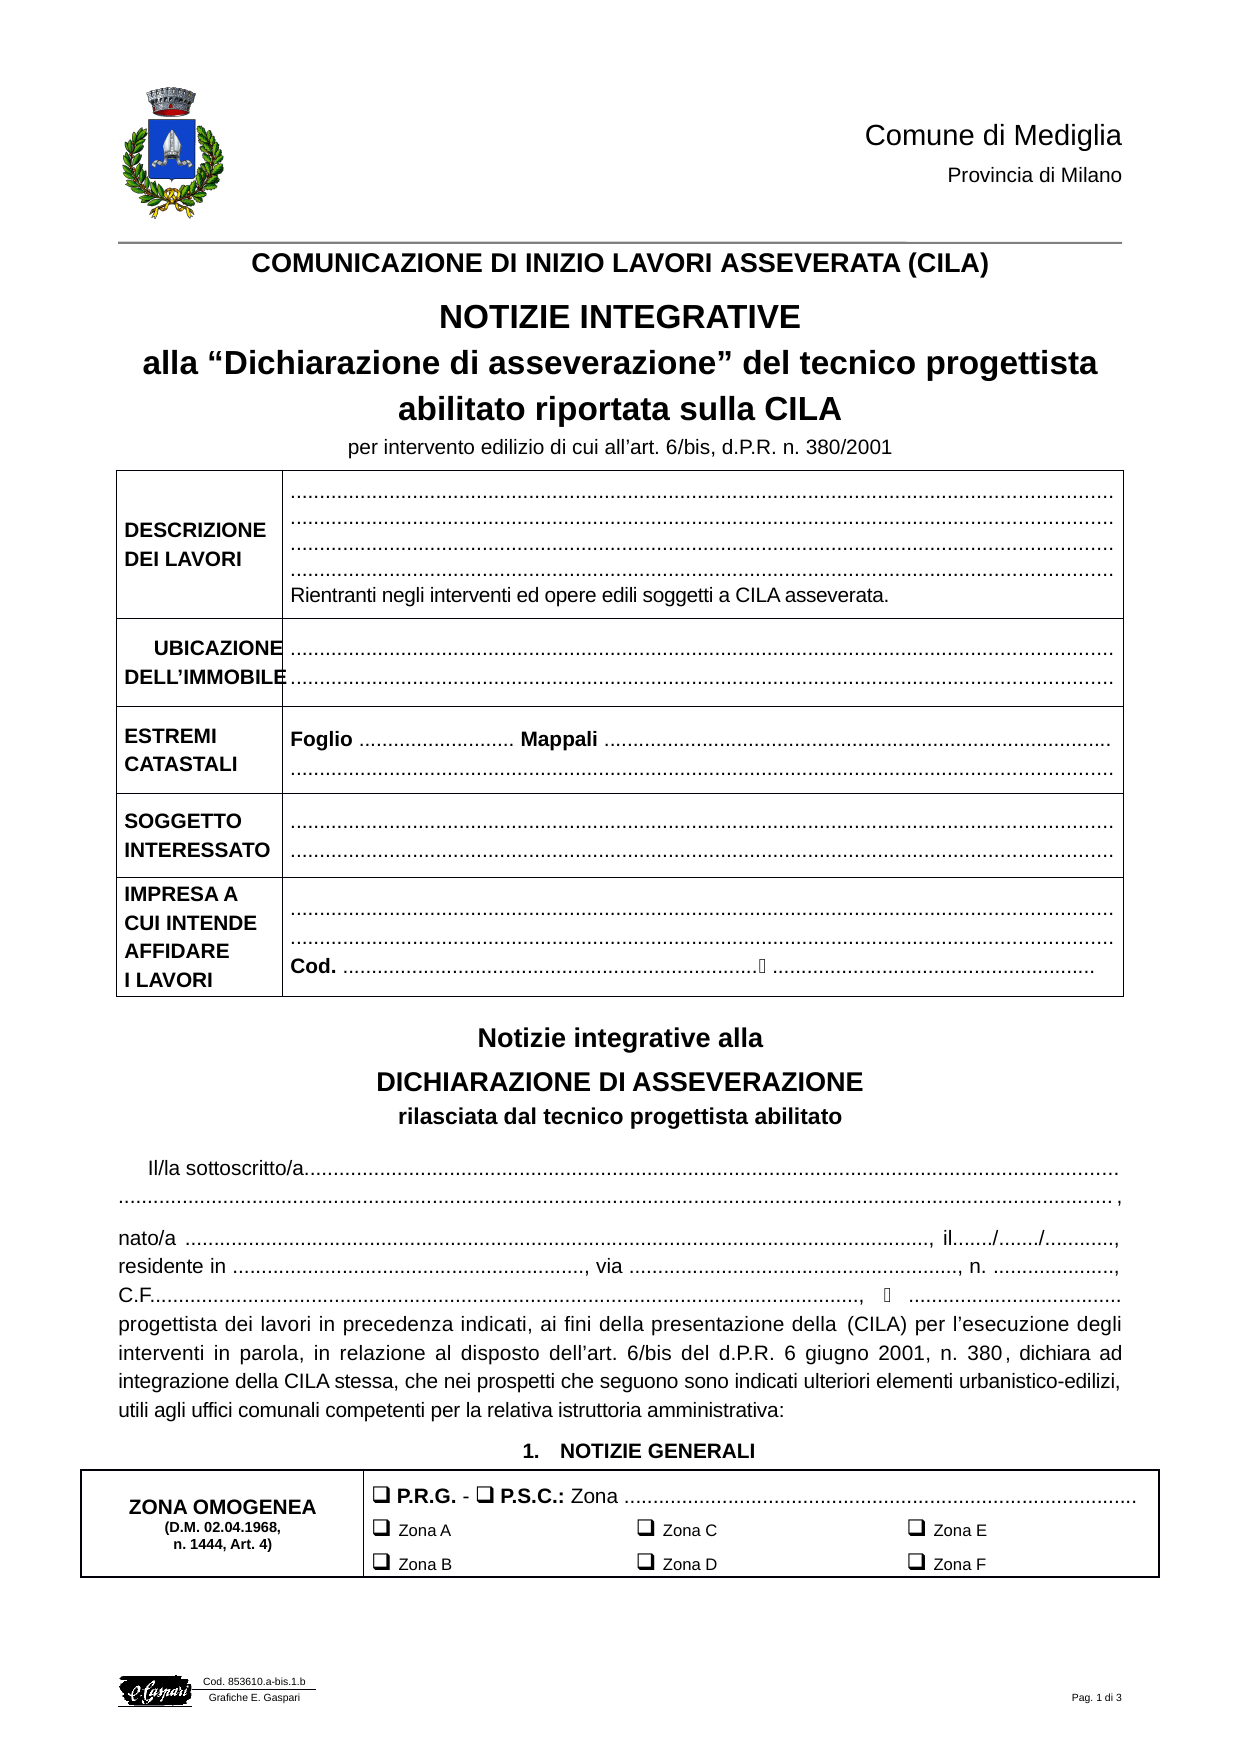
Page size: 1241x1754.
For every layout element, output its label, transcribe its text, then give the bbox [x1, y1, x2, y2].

text rilasciata dal tecnico progettista abilitato [118, 1103, 1122, 1130]
text Comune di Mediglia [224, 118, 1122, 152]
table_cell SOGGETTO INTERESSATO [117, 794, 282, 877]
text Provincia di Milano [224, 163, 1122, 187]
table_cell UBICAZIONE DELL’IMMOBILE [117, 619, 282, 706]
table_cell Foglio ........................... Mappali ........................................................................................ [283, 707, 1123, 793]
text Notizie integrative alla [118, 1022, 1122, 1053]
table_header Rientranti negli interventi ed opere edili soggetti a CILA asseverata. [283, 471, 1123, 617]
table_cell IMPRESA A CUI INTENDE AFFIDARE I LAVORI [117, 878, 282, 996]
text nato/a ................................................................................................................................., il......./......./............, residente in ............................................................., via ........................................................., n. ....................., C.F...........................................................................................................................,  ..................................... progettista dei lavori in precedenza indicati, ai fini della presentazione della (CILA) per l’esecuzione degli interventi in parola, in relazione al disposto dell’art. 6/bis del d.P.R. 6 giugno 2001, n. 380, dichiara ad integrazione della CILA stessa, che nei prospetti che seguono sono indicati ulteriori elementi urbanistico-edilizi, utili agli uffici comunali competenti per la relativa istruttoria amministrativa: [118, 1225, 1122, 1422]
title NOTIZIE INTEGRATIVE [118, 297, 1122, 335]
list NOTIZIE GENERALI [156, 1439, 1122, 1463]
text DICHIARAZIONE DI ASSEVERAZIONE [118, 1066, 1122, 1097]
table_header  P.R.G. -  P.S.C.: Zona .........................................................................................  Zona A  Zona C  Zona E  Zona B  Zona D  Zona F [364, 1471, 1158, 1576]
table_header ZONA OMOGENEA (D.M. 02.04.1968, n. 1444, Art. 4) [82, 1471, 363, 1576]
table_cell Cod. ........................................................................ ........................................................ [283, 878, 1123, 996]
picture [118, 1674, 192, 1706]
title alla “Dichiarazione di asseverazione” del tecnico progettista abilitato riportata sulla CILA [118, 343, 1122, 427]
table_header DESCRIZIONE DEI LAVORI [117, 471, 282, 617]
table_cell [283, 794, 1123, 877]
table_cell ESTREMI CATASTALI [117, 707, 282, 793]
title per intervento edilizio di cui all’art. 6/bis, d.P.R. n. 380/2001 [118, 435, 1122, 459]
table_cell [283, 619, 1123, 706]
title COMUNICAZIONE DI INIZIO LAVORI ASSEVERATA (CILA) [103, 247, 1137, 278]
text Il/la sottoscritto/a , [118, 1155, 1122, 1208]
picture [122, 87, 224, 219]
